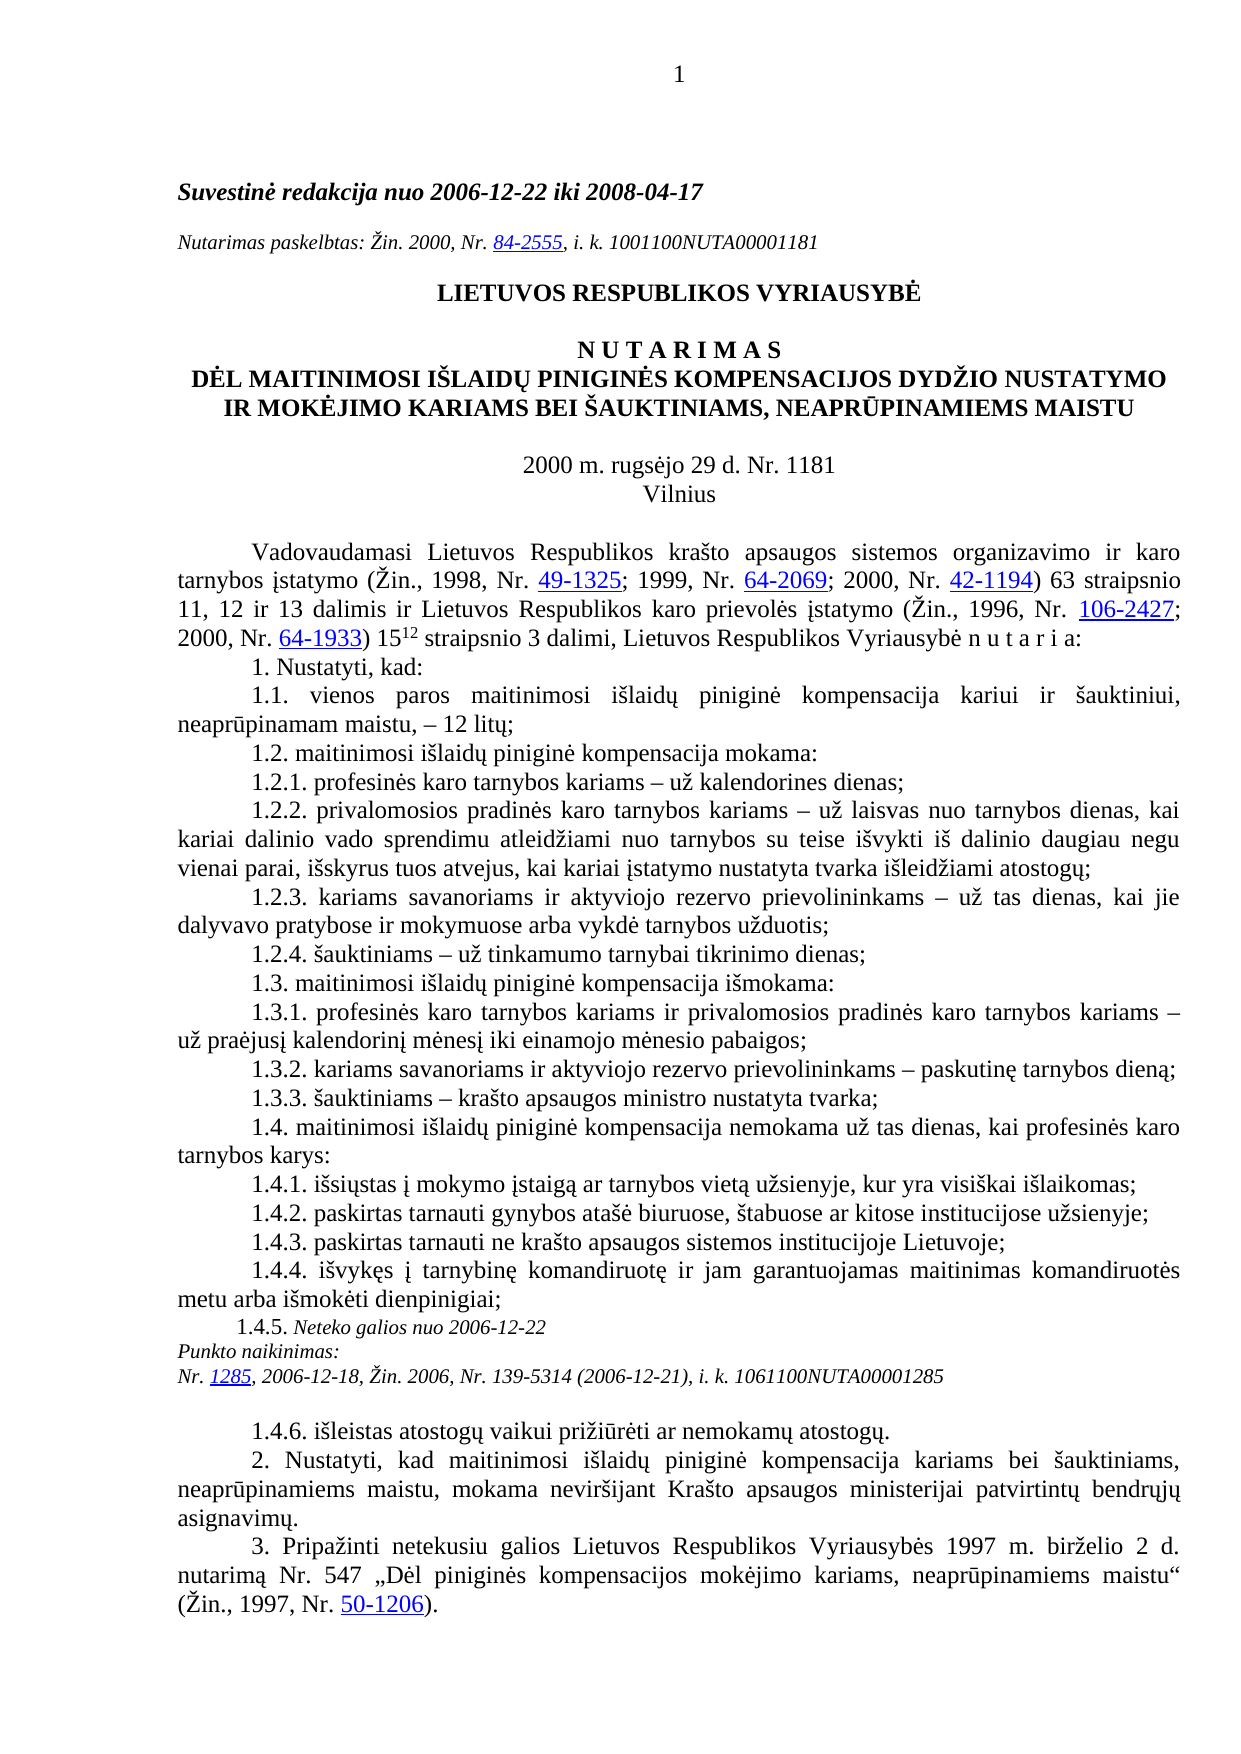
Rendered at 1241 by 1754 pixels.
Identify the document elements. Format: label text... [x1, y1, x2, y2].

text Suvestinė redakcija nuo 2006-12-22 iki 2008-04-17 [177, 177, 1181, 206]
text 1.4. maitinimosi išlaidų piniginė kompensacija nemokama už tas dienas, kai profesinės karo tarnybos karys: [177, 1112, 1181, 1169]
text 1.2.3. kariams savanoriams ir aktyviojo rezervo prievolininkams – už tas dienas, kai jie dalyvavo pratybose ir mokymuose arba vykdė tarnybos užduotis; [177, 882, 1181, 939]
text 1.2.1. profesinės karo tarnybos kariams – už kalendorines dienas; [177, 767, 1181, 796]
text 1. Nustatyti, kad: [177, 652, 1181, 681]
text 1.2.2. privalomosios pradinės karo tarnybos kariams – už laisvas nuo tarnybos dienas, kai kariai dalinio vado sprendimu atleidžiami nuo tarnybos su teise išvykti iš dalinio daugiau negu vienai parai, išskyrus tuos atvejus, kai kariai įstatymo nustatyta tvarka išleidžiami atostogų; [177, 796, 1181, 882]
text 1.3.1. profesinės karo tarnybos kariams ir privalomosios pradinės karo tarnybos kariams – už praėjusį kalendorinį mėnesį iki einamojo mėnesio pabaigos; [177, 997, 1181, 1054]
text 1.4.3. paskirtas tarnauti ne krašto apsaugos sistemos institucijoje Lietuvoje; [177, 1227, 1181, 1256]
text Vilnius [177, 479, 1181, 508]
text LIETUVOS RESPUBLIKOS VYRIAUSYBĖ [177, 278, 1181, 307]
text Nutarimas paskelbtas: Žin. 2000, Nr. 84-2555, i. k. 1001100NUTA00001181 [177, 230, 1181, 254]
text N U T A R I M A S [177, 336, 1181, 364]
text 1.4.1. išsiųstas į mokymo įstaigą ar tarnybos vietą užsienyje, kur yra visiškai išlaikomas; [177, 1169, 1181, 1198]
text 1.3. maitinimosi išlaidų piniginė kompensacija išmokama: [177, 968, 1181, 997]
text 1.4.6. išleistas atostogų vaikui prižiūrėti ar nemokamų atostogų. [177, 1416, 1181, 1445]
text 1.3.3. šauktiniams – krašto apsaugos ministro nustatyta tvarka; [177, 1083, 1181, 1112]
text Vadovaudamasi Lietuvos Respublikos krašto apsaugos sistemos organizavimo ir karo tarnybos įstatymo (Žin., 1998, Nr. 49-1325; 1999, Nr. 64-2069; 2000, Nr. 42-1194) 63 straipsnio 11, 12 ir 13 dalimis ir Lietuvos Respublikos karo prievolės įstatymo (Žin., 1996, Nr. 106-2427; 2000, Nr. 64-1933) 1512 straipsnio 3 dalimi, Lietuvos Respublikos Vyriausybė nutaria: [177, 537, 1181, 652]
text 1.4.5. Neteko galios nuo 2006-12-22 [177, 1313, 1181, 1339]
text 1.2.4. šauktiniams – už tinkamumo tarnybai tikrinimo dienas; [177, 939, 1181, 968]
text 1.3.2. kariams savanoriams ir aktyviojo rezervo prievolininkams – paskutinę tarnybos dieną; [177, 1054, 1181, 1083]
text 3. Pripažinti netekusiu galios Lietuvos Respublikos Vyriausybės 1997 m. birželio 2 d. nutarimą Nr. 547 „Dėl piniginės kompensacijos mokėjimo kariams, neaprūpinamiems maistu“ (Žin., 1997, Nr. 50-1206). [177, 1531, 1181, 1618]
text 1.4.2. paskirtas tarnauti gynybos atašė biuruose, štabuose ar kitose institucijose užsienyje; [177, 1198, 1181, 1227]
text DĖL MAITINIMOSI IŠLAIDŲ PINIGINĖS KOMPENSACIJOS DYDŽIO NUSTATYMO IR MOKĖJIMO KARIAMS BEI ŠAUKTINIAMS, NEAPRŪPINAMIEMS MAISTU [177, 364, 1181, 422]
text 1.2. maitinimosi išlaidų piniginė kompensacija mokama: [177, 738, 1181, 767]
text 1.4.4. išvykęs į tarnybinę komandiruotę ir jam garantuojamas maitinimas komandiruotės metu arba išmokėti dienpinigiai; [177, 1256, 1181, 1313]
text 1.1. vienos paros maitinimosi išlaidų piniginė kompensacija kariui ir šauktiniui, neaprūpinamam maistu, – 12 litų; [177, 681, 1181, 738]
text 2. Nustatyti, kad maitinimosi išlaidų piniginė kompensacija kariams bei šauktiniams, neaprūpinamiems maistu, mokama neviršijant Krašto apsaugos ministerijai patvirtintų bendrųjų asignavimų. [177, 1445, 1181, 1531]
text 2000 m. rugsėjo 29 d. Nr. 1181 [177, 451, 1181, 479]
text Nr. 1285, 2006-12-18, Žin. 2006, Nr. 139-5314 (2006-12-21), i. k. 1061100NUTA00001285 [177, 1363, 1181, 1388]
text Punkto naikinimas: [177, 1339, 1181, 1363]
